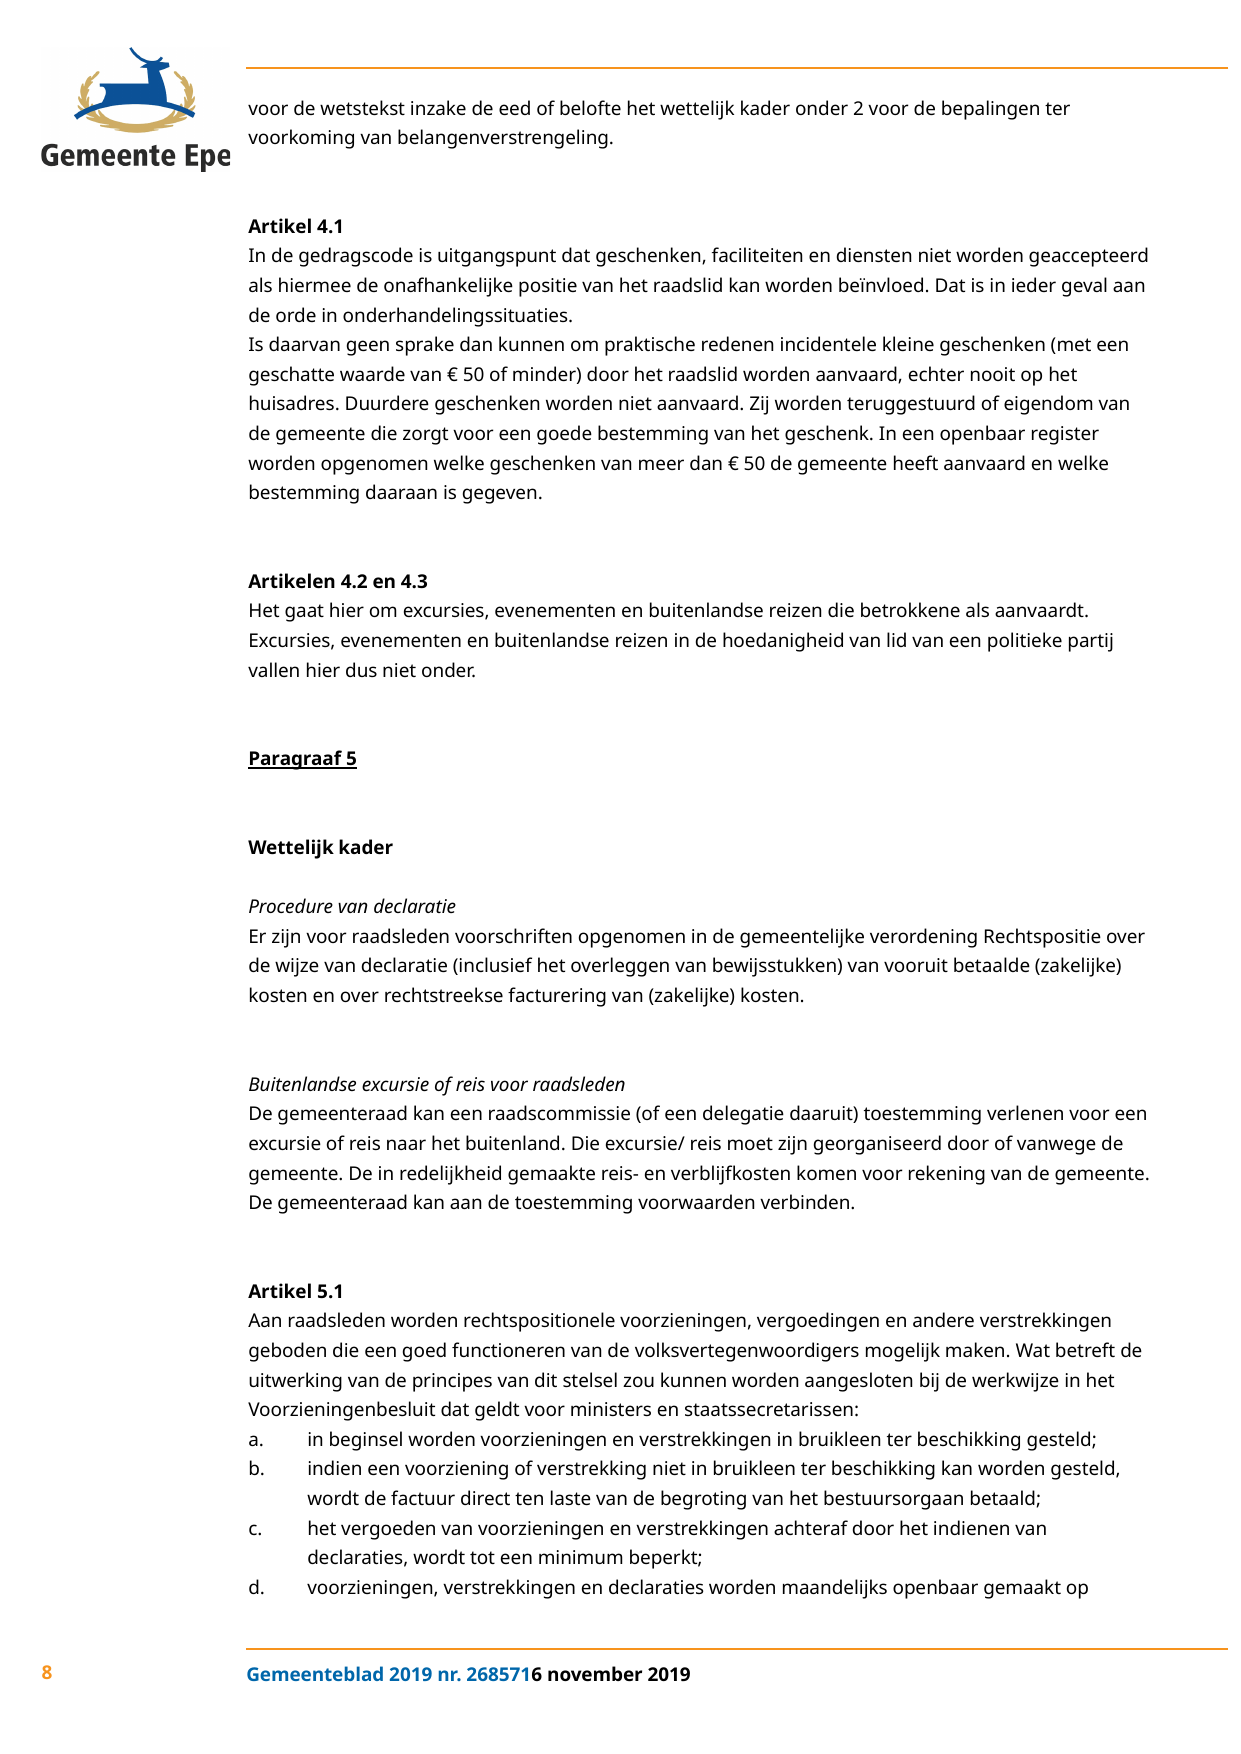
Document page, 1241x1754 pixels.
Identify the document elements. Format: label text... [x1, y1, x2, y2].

text Procedure van declaratie [248, 893, 1152, 919]
text Paragraaf 5 [248, 746, 1152, 771]
text In de gedragscode is uitgangspunt dat geschenken, faciliteiten en diensten niet worden geaccepteerd als hiermee de onafhankelijke positie van het raadslid kan worden beïnvloed. Dat is in ieder geval aan de orde in onderhandelingssituaties. [248, 243, 1152, 328]
text Buitenlandse excursie of reis voor raadsleden [248, 1071, 1152, 1097]
text voor de wetstekst inzake de eed of belofte het wettelijk kader onder 2 voor de bepalingen ter voorkoming van belangenverstrengeling. [248, 95, 1152, 150]
list in beginsel worden voorzieningen en verstrekkingen in bruikleen ter beschikking gesteld; [248, 1426, 1152, 1452]
list voorzieningen, verstrekkingen en declaraties worden maandelijks openbaar gemaakt op [248, 1574, 1152, 1600]
picture [41, 47, 231, 172]
text Artikel 4.1 [248, 213, 1152, 239]
list indien een voorziening of verstrekking niet in bruikleen ter beschikking kan worden gesteld, wordt de factuur direct ten laste van de begroting van het bestuursorgaan betaald; [248, 1456, 1152, 1511]
text Artikel 5.1 [248, 1278, 1152, 1304]
list het vergoeden van voorzieningen en verstrekkingen achteraf door het indienen van declaraties, wordt tot een minimum beperkt; [248, 1515, 1152, 1570]
text Er zijn voor raadsleden voorschriften opgenomen in de gemeentelijke verordening Rechtspositie over de wijze van declaratie (inclusief het overleggen van bewijsstukken) van vooruit betaalde (zakelijke) kosten en over rechtstreekse facturering van (zakelijke) kosten. [248, 923, 1152, 1008]
text Is daarvan geen sprake dan kunnen om praktische redenen incidentele kleine geschenken (met een geschatte waarde van € 50 of minder) door het raadslid worden aanvaard, echter nooit op het huisadres. Duurdere geschenken worden niet aanvaard. Zij worden teruggestuurd of eigendom van de gemeente die zorgt voor een goede bestemming van het geschenk. In een openbaar register worden opgenomen welke geschenken van meer dan € 50 de gemeente heeft aanvaard en welke bestemming daaraan is gegeven. [248, 331, 1152, 505]
text Wettelijk kader [248, 834, 1152, 860]
text Het gaat hier om excursies, evenementen en buitenlandse reizen die betrokkene als aanvaardt. Excursies, evenementen en buitenlandse reizen in de hoedanigheid van lid van een politieke partij vallen hier dus niet onder. [248, 598, 1152, 683]
text Artikelen 4.2 en 4.3 [248, 568, 1152, 594]
text Aan raadsleden worden rechtspositionele voorzieningen, vergoedingen en andere verstrekkingen geboden die een goed functioneren van de volksvertegenwoordigers mogelijk maken. Wat betreft de uitwerking van de principes van dit stelsel zou kunnen worden aangesloten bij de werkwijze in het Voorzieningenbesluit dat geldt voor ministers en staatssecretarissen: [248, 1308, 1152, 1422]
text De gemeenteraad kan een raadscommissie (of een delegatie daaruit) toestemming verlenen voor een excursie of reis naar het buitenland. Die excursie/ reis moet zijn georganiseerd door of vanwege de gemeente. De in redelijkheid gemaakte reis- en verblijfkosten komen voor rekening van de gemeente. De gemeenteraad kan aan de toestemming voorwaarden verbinden. [248, 1101, 1152, 1215]
